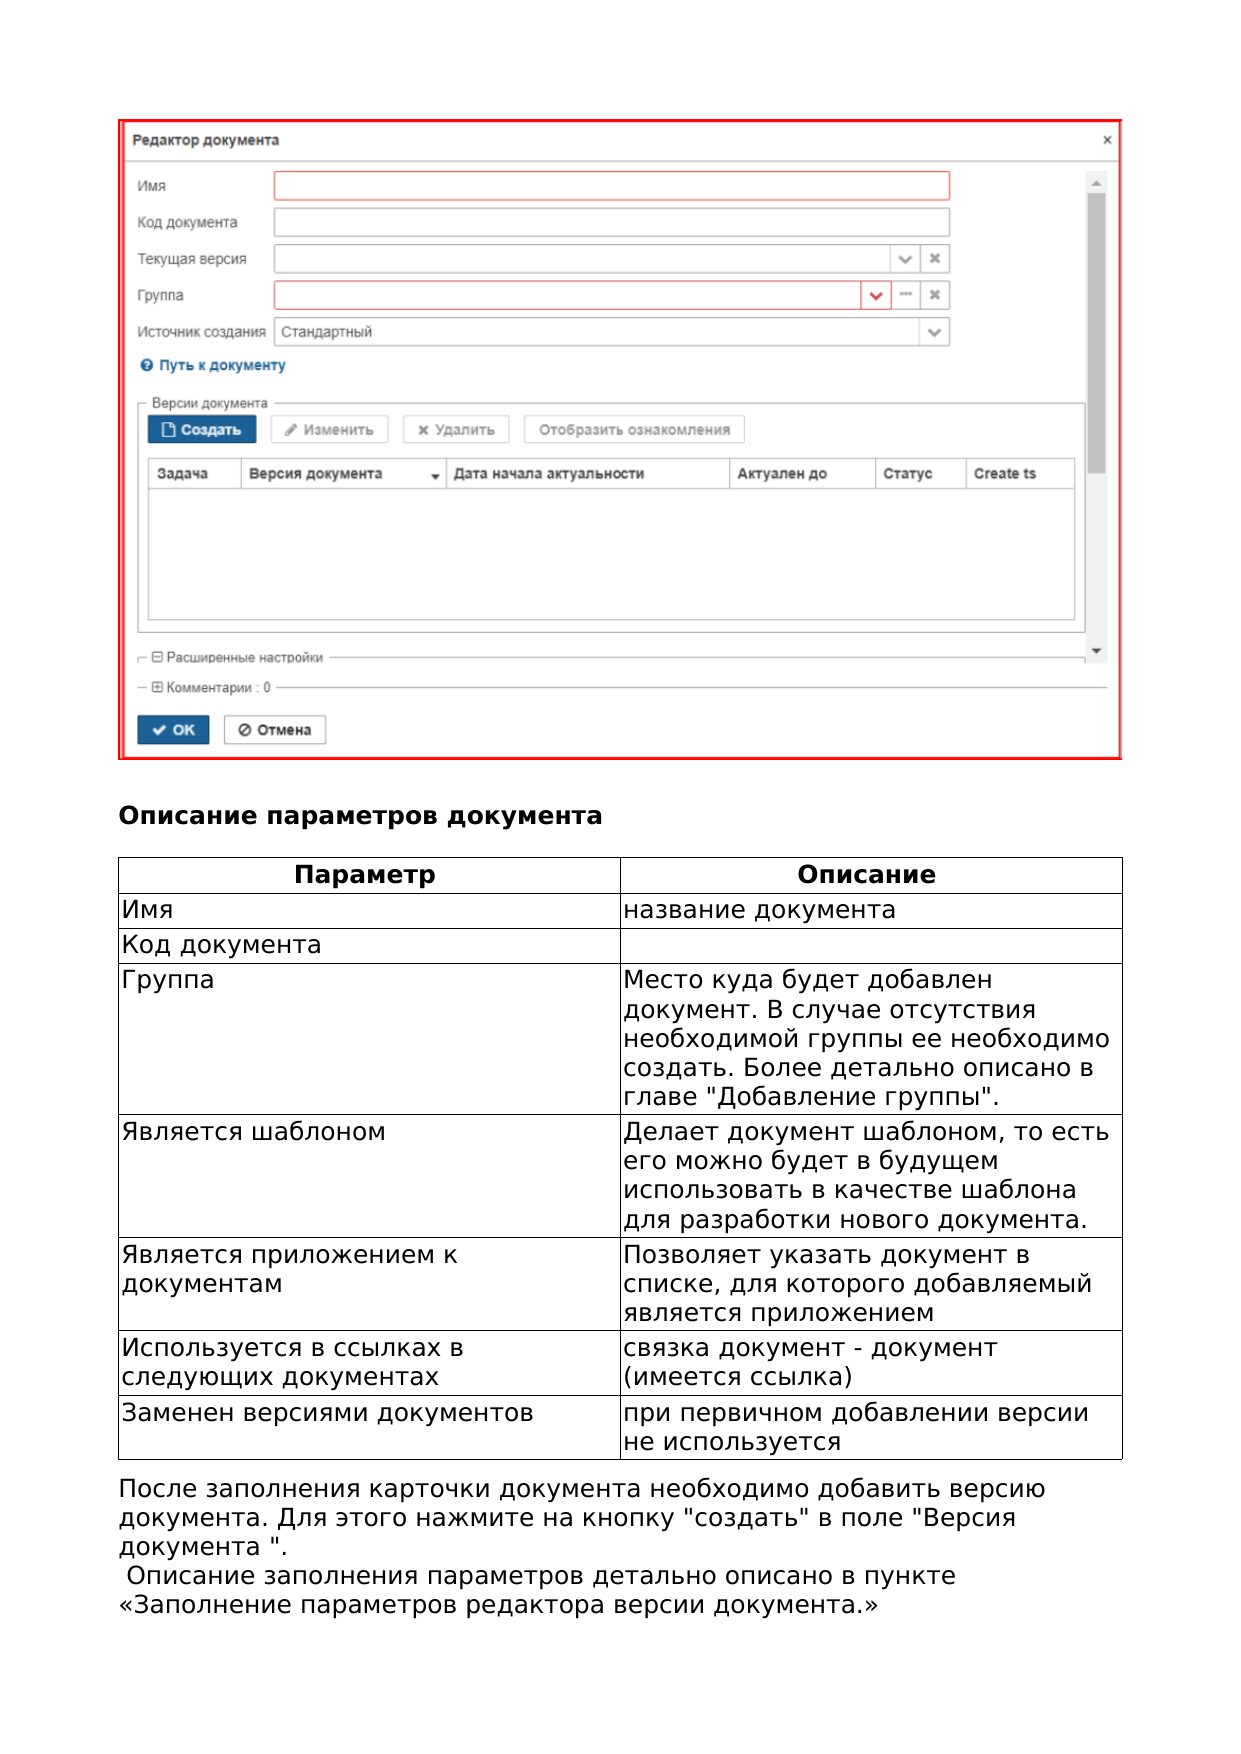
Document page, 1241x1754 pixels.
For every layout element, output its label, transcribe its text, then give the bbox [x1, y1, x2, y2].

text После заполнения карточки документа необходимо добавить версию документа. Для этого нажмите на кнопку "создать" в поле "Версия документа ". Описание заполнения параметров детально описано в пункте «Заполнение параметров редактора версии документа.» [118, 1474, 1122, 1620]
table_cell Имя [119, 894, 620, 927]
table_cell Используется в ссылках в следующих документах [119, 1331, 620, 1395]
table_cell Является шаблоном [119, 1115, 620, 1237]
table_cell при первичном добавлении версии не используется [621, 1396, 1122, 1459]
text [118, 760, 1122, 788]
table_cell Является приложением к документам [119, 1238, 620, 1330]
table_cell Заменен версиями документов [119, 1396, 620, 1459]
text Описание параметров документа [118, 801, 1122, 830]
table_cell Группа [119, 964, 620, 1114]
table_cell название документа [621, 894, 1122, 927]
table_header Параметр [119, 858, 620, 892]
table_cell связка документ - документ (имеется ссылка) [621, 1331, 1122, 1395]
table_cell Место куда будет добавлен документ. В случае отсутствия необходимой группы ее необходимо создать. Более детально описано в главе "Добавление группы". [621, 964, 1122, 1114]
table_cell Код документа [119, 929, 620, 963]
table_cell Позволяет указать документ в списке, для которого добавляемый является приложением [621, 1238, 1122, 1330]
table_cell [621, 929, 1122, 963]
picture [118, 118, 1123, 760]
table_cell Делает документ шаблоном, то есть его можно будет в будущем использовать в качестве шаблона для разработки нового документа. [621, 1115, 1122, 1237]
table_header Описание [621, 858, 1122, 892]
